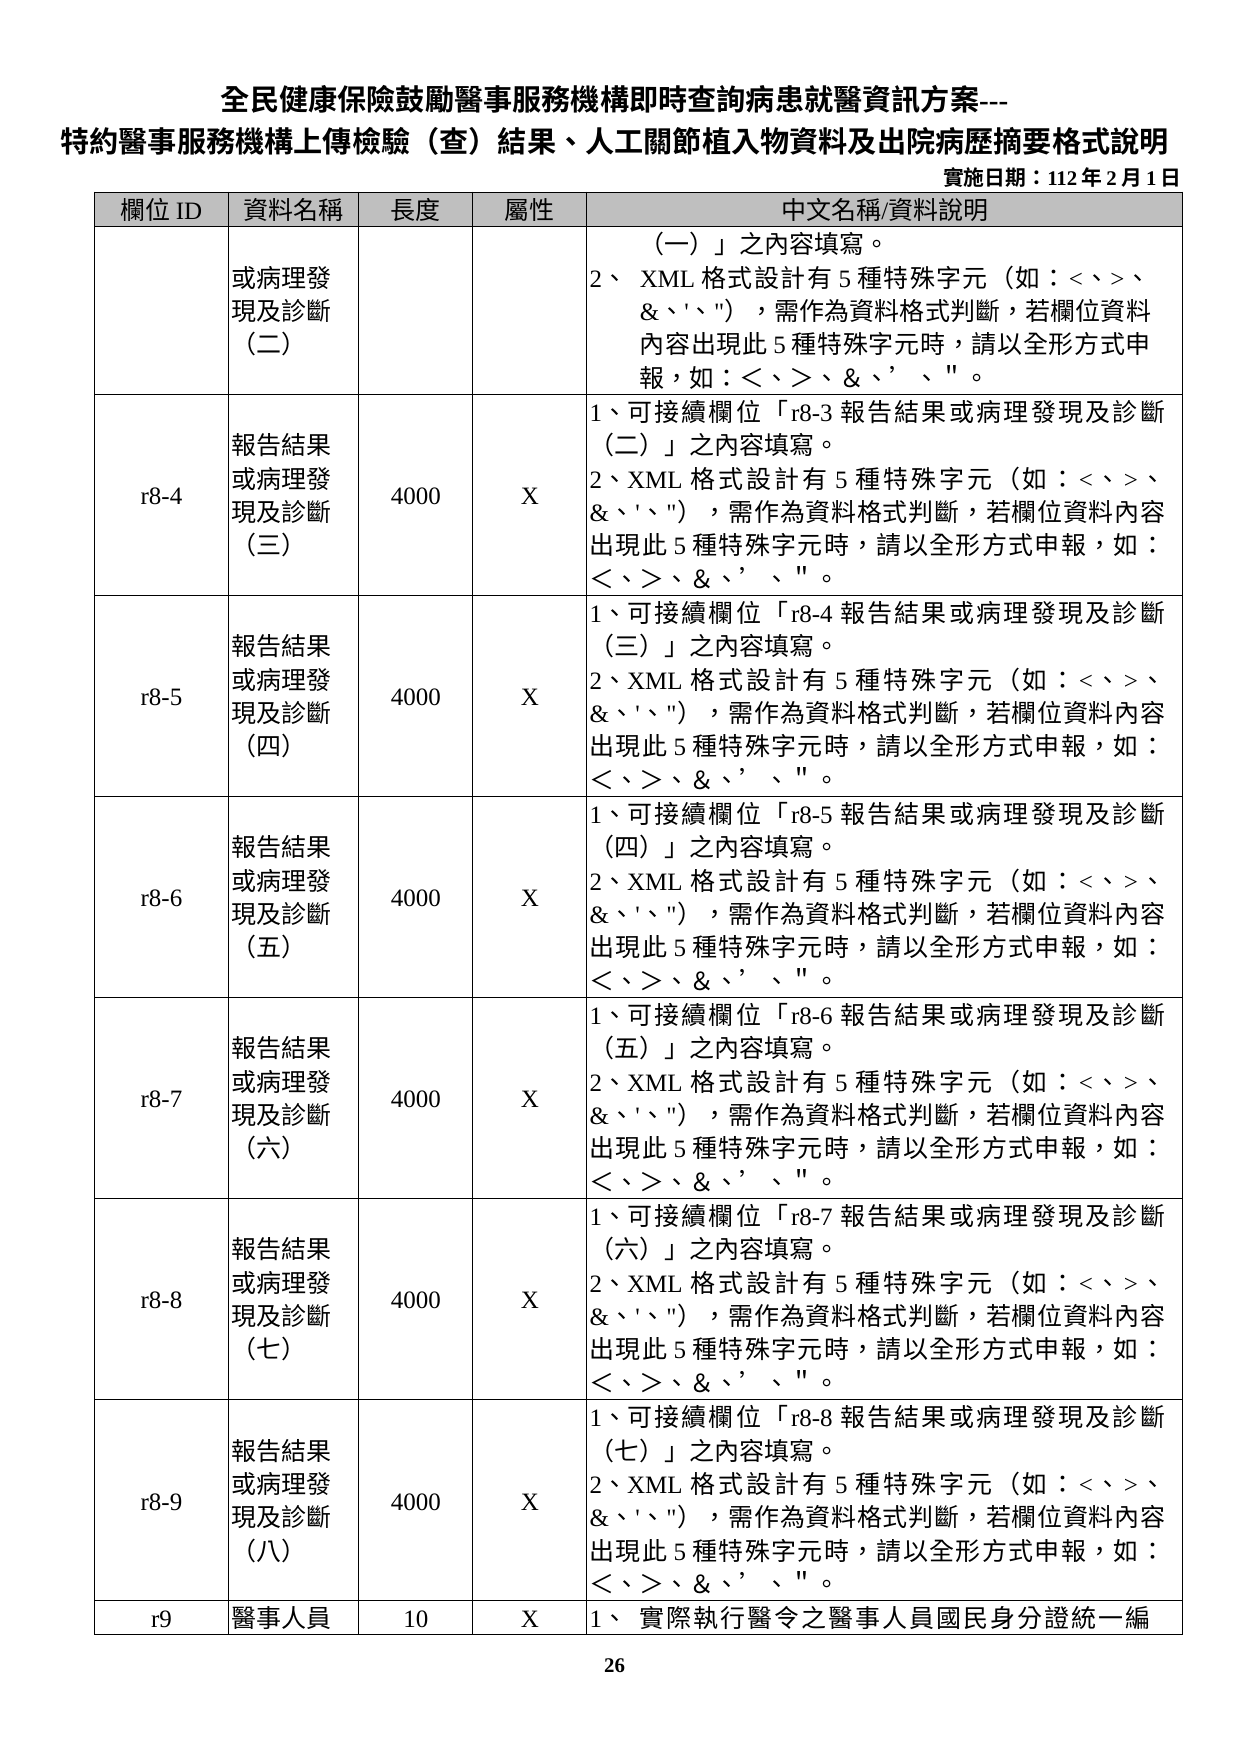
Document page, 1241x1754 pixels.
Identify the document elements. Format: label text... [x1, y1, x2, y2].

table_cell r8-7 [95, 998, 228, 1198]
table_cell X [473, 998, 586, 1198]
table_header 屬性 [473, 193, 586, 226]
table_cell 可接續欄位「r8-3報告結果或病理發現及診斷（二）」之內容填寫。 XML格式設計有5種特殊字元（如：<、>、&、'、"），需作為資料格式判斷，若欄位資料內容出現此5種特殊字元時，請以全形方式申報，如：＜、＞、＆、’、＂。 [587, 395, 1182, 595]
table_cell 可接續欄位「r8-7報告結果或病理發現及診斷（六）」之內容填寫。 XML格式設計有5種特殊字元（如：<、>、&、'、"），需作為資料格式判斷，若欄位資料內容出現此5種特殊字元時，請以全形方式申報，如：＜、＞、＆、’、＂。 [587, 1199, 1182, 1399]
table_cell 報告結果或病理發現及診斷（四） [229, 596, 358, 796]
table_cell X [473, 1601, 586, 1634]
table_cell 4000 [359, 797, 472, 997]
table_cell r8-6 [95, 797, 228, 997]
table_cell [473, 227, 586, 394]
table_cell X [473, 596, 586, 796]
table_cell X [473, 797, 586, 997]
table_cell 報告結果或病理發現及診斷（六） [229, 998, 358, 1198]
table_header 資料名稱 [229, 193, 358, 226]
table_cell r8-4 [95, 395, 228, 595]
table_cell [359, 227, 472, 394]
table_cell 4000 [359, 998, 472, 1198]
table_cell 報告結果或病理發現及診斷（八） [229, 1400, 358, 1600]
table_cell r8-8 [95, 1199, 228, 1399]
table_cell 報告結果或病理發現及診斷（三） [229, 395, 358, 595]
table_cell 10 [359, 1601, 472, 1634]
table_cell 可接續欄位「r8-8報告結果或病理發現及診斷（七）」之內容填寫。 XML格式設計有5種特殊字元（如：<、>、&、'、"），需作為資料格式判斷，若欄位資料內容出現此5種特殊字元時，請以全形方式申報，如：＜、＞、＆、’、＂。 [587, 1400, 1182, 1600]
table_cell r8-9 [95, 1400, 228, 1600]
table_cell 可接續欄位「r8-4報告結果或病理發現及診斷（三）」之內容填寫。 XML格式設計有5種特殊字元（如：<、>、&、'、"），需作為資料格式判斷，若欄位資料內容出現此5種特殊字元時，請以全形方式申報，如：＜、＞、＆、’、＂。 [587, 596, 1182, 796]
table_cell 4000 [359, 1199, 472, 1399]
table_cell 4000 [359, 395, 472, 595]
table_cell 4000 [359, 596, 472, 796]
table_cell 醫事人員 [229, 1601, 358, 1634]
table_header 欄位ID [95, 193, 228, 226]
table_cell X [473, 1199, 586, 1399]
table_cell X [473, 395, 586, 595]
table_cell r8-5 [95, 596, 228, 796]
table_cell 報告結果或病理發現及診斷（七） [229, 1199, 358, 1399]
table_header 中文名稱/資料說明 [587, 193, 1182, 226]
table_header 長度 [359, 193, 472, 226]
table_cell 實際執行醫令之醫事人員國民身分證統一編號，或外籍居留證號碼。 如處方為交付、轉檢或代檢，且無醫令實際執行醫事人員之國民身分證統一編號，或外籍居留證號碼者，得以該醫事人員之醫事服務機構代號替代。 報告類別代碼為「1」，請填寫本欄。 [587, 1601, 1182, 1634]
table_cell 可接續欄位「r8-5報告結果或病理發現及診斷（四）」之內容填寫。 XML格式設計有5種特殊字元（如：<、>、&、'、"），需作為資料格式判斷，若欄位資料內容出現此5種特殊字元時，請以全形方式申報，如：＜、＞、＆、’、＂。 [587, 797, 1182, 997]
table_cell 或病理發現及診斷（二） [229, 227, 358, 394]
table_cell 可接續欄位「r8-2報告結果或病理發現及診斷（一）」之內容填寫。 XML格式設計有5種特殊字元（如：<、>、&、'、"），需作為資料格式判斷，若欄位資料內容出現此5種特殊字元時，請以全形方式申報，如：＜、＞、＆、’、＂。 [587, 227, 1182, 394]
table_cell [95, 227, 228, 394]
table_cell r9 [95, 1601, 228, 1634]
table_cell 可接續欄位「r8-6報告結果或病理發現及診斷（五）」之內容填寫。 XML格式設計有5種特殊字元（如：<、>、&、'、"），需作為資料格式判斷，若欄位資料內容出現此5種特殊字元時，請以全形方式申報，如：＜、＞、＆、’、＂。 [587, 998, 1182, 1198]
table_cell X [473, 1400, 586, 1600]
table_cell 報告結果或病理發現及診斷（五） [229, 797, 358, 997]
table_cell 4000 [359, 1400, 472, 1600]
